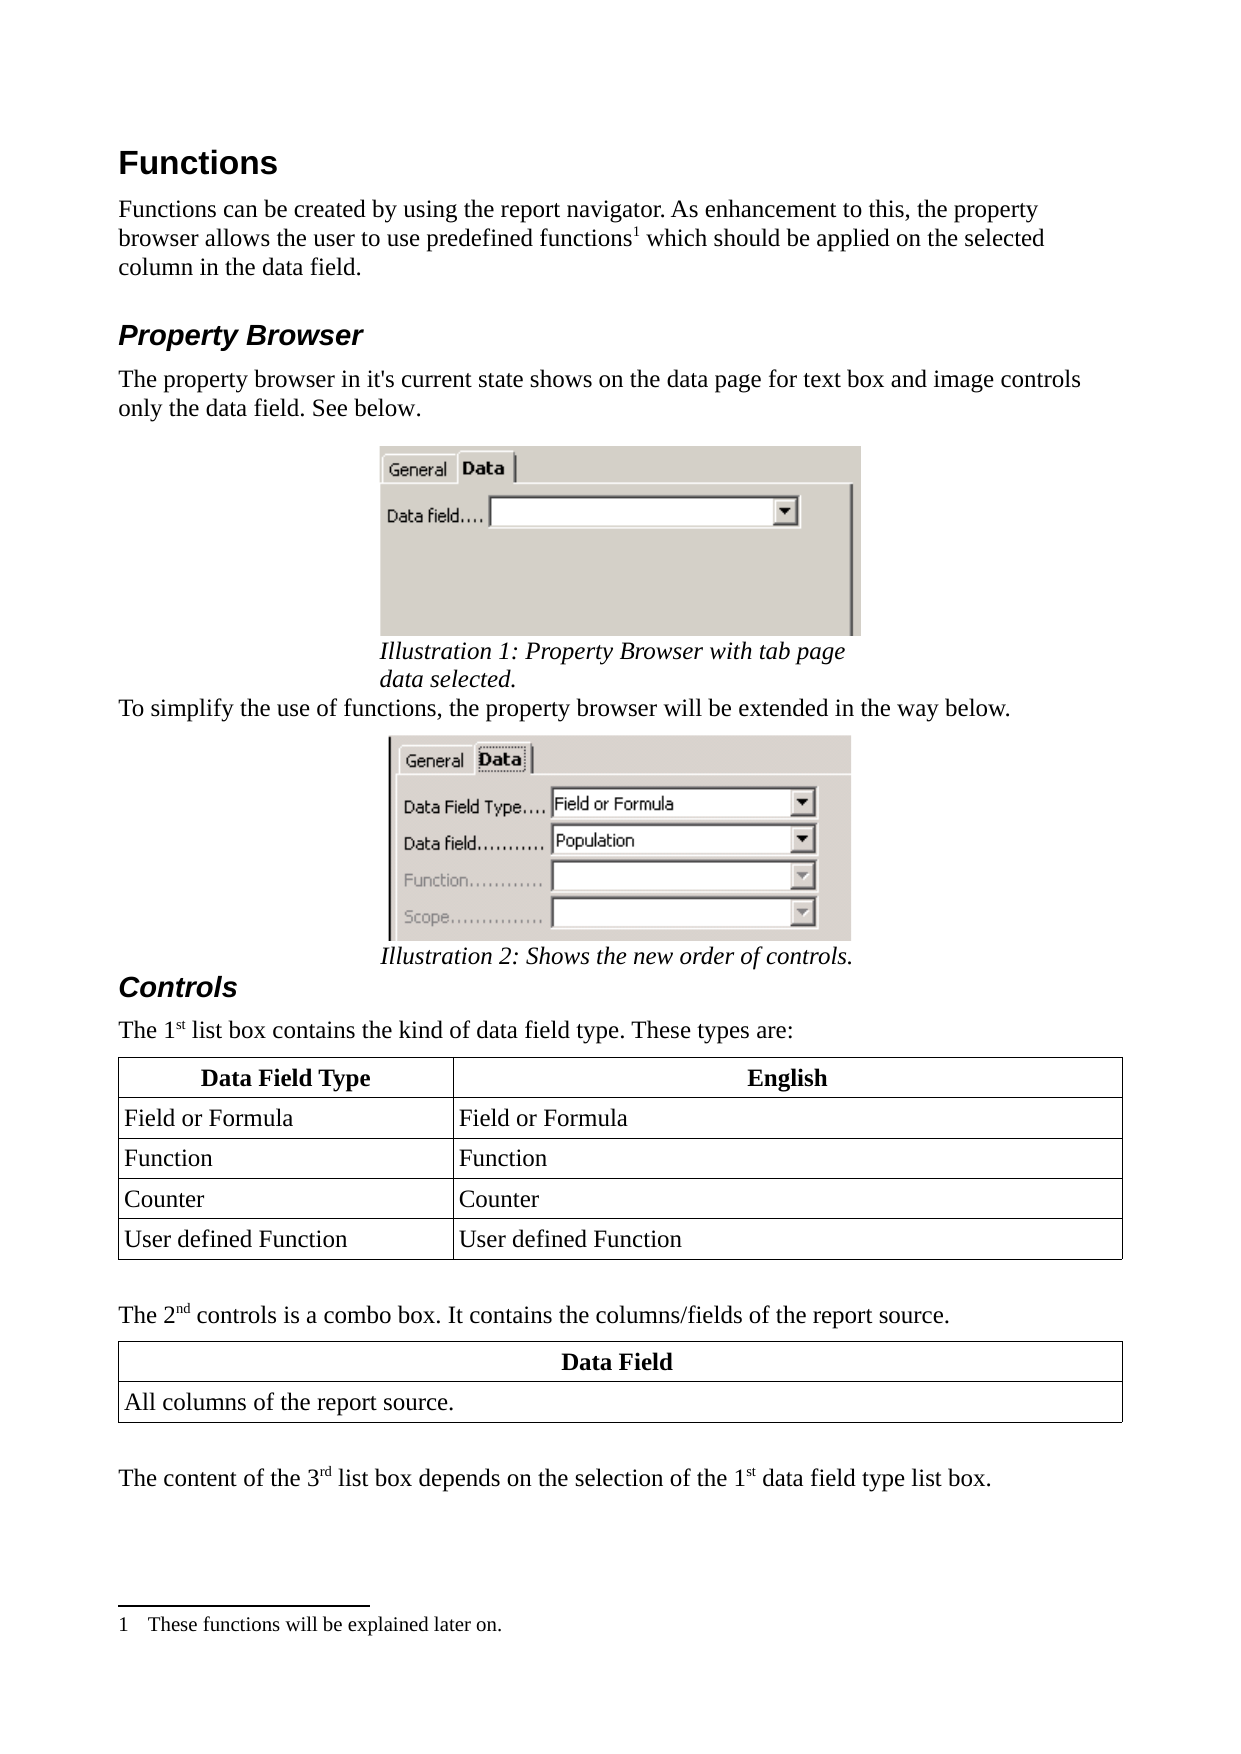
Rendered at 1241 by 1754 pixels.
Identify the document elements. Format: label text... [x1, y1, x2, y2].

table_cell Counter [454, 1179, 1122, 1218]
table_cell Field or Formula [454, 1098, 1122, 1137]
table_header Data Field Type [119, 1058, 453, 1097]
table_cell User defined Function [454, 1219, 1122, 1258]
text Functions can be created by using the report navigator. As enhancement to this, the property browser allows the user to use predefined functions which should be applied on the selected column in the data field. [118, 194, 1122, 281]
text The content of the 3rd list box depends on the selection of the 1st data field type list box. [118, 1463, 1122, 1492]
subtitle Functions [118, 143, 1122, 182]
text These functions will be explained later on. [118, 1612, 1122, 1636]
table_cell All columns of the report source. [119, 1382, 1122, 1422]
text The 2nd controls is a combo box. It contains the columns/fields of the report source. [118, 1300, 1122, 1328]
table_header Data Field [119, 1342, 1122, 1381]
text The property browser in it's current state shows on the data page for text box and image controls only the data field. See below. [118, 364, 1122, 422]
text The 1st list box contains the kind of data field type. These types are: [118, 1016, 1122, 1044]
table_cell User defined Function [119, 1219, 453, 1258]
table_cell Function [119, 1139, 453, 1178]
text To simplify the use of functions, the property browser will be extended in the way below. [118, 434, 1122, 722]
table_header English [454, 1058, 1122, 1097]
text Illustration 2: Shows the new order of controls. [380, 747, 860, 969]
text Illustration 1: Property Browser with tab page data selected. [379, 636, 861, 693]
subtitle Property Browser [118, 318, 1122, 352]
table_cell Function [454, 1139, 1122, 1178]
table_cell Counter [119, 1179, 453, 1218]
table_cell Field or Formula [119, 1098, 453, 1137]
subtitle Controls [118, 759, 1122, 1003]
